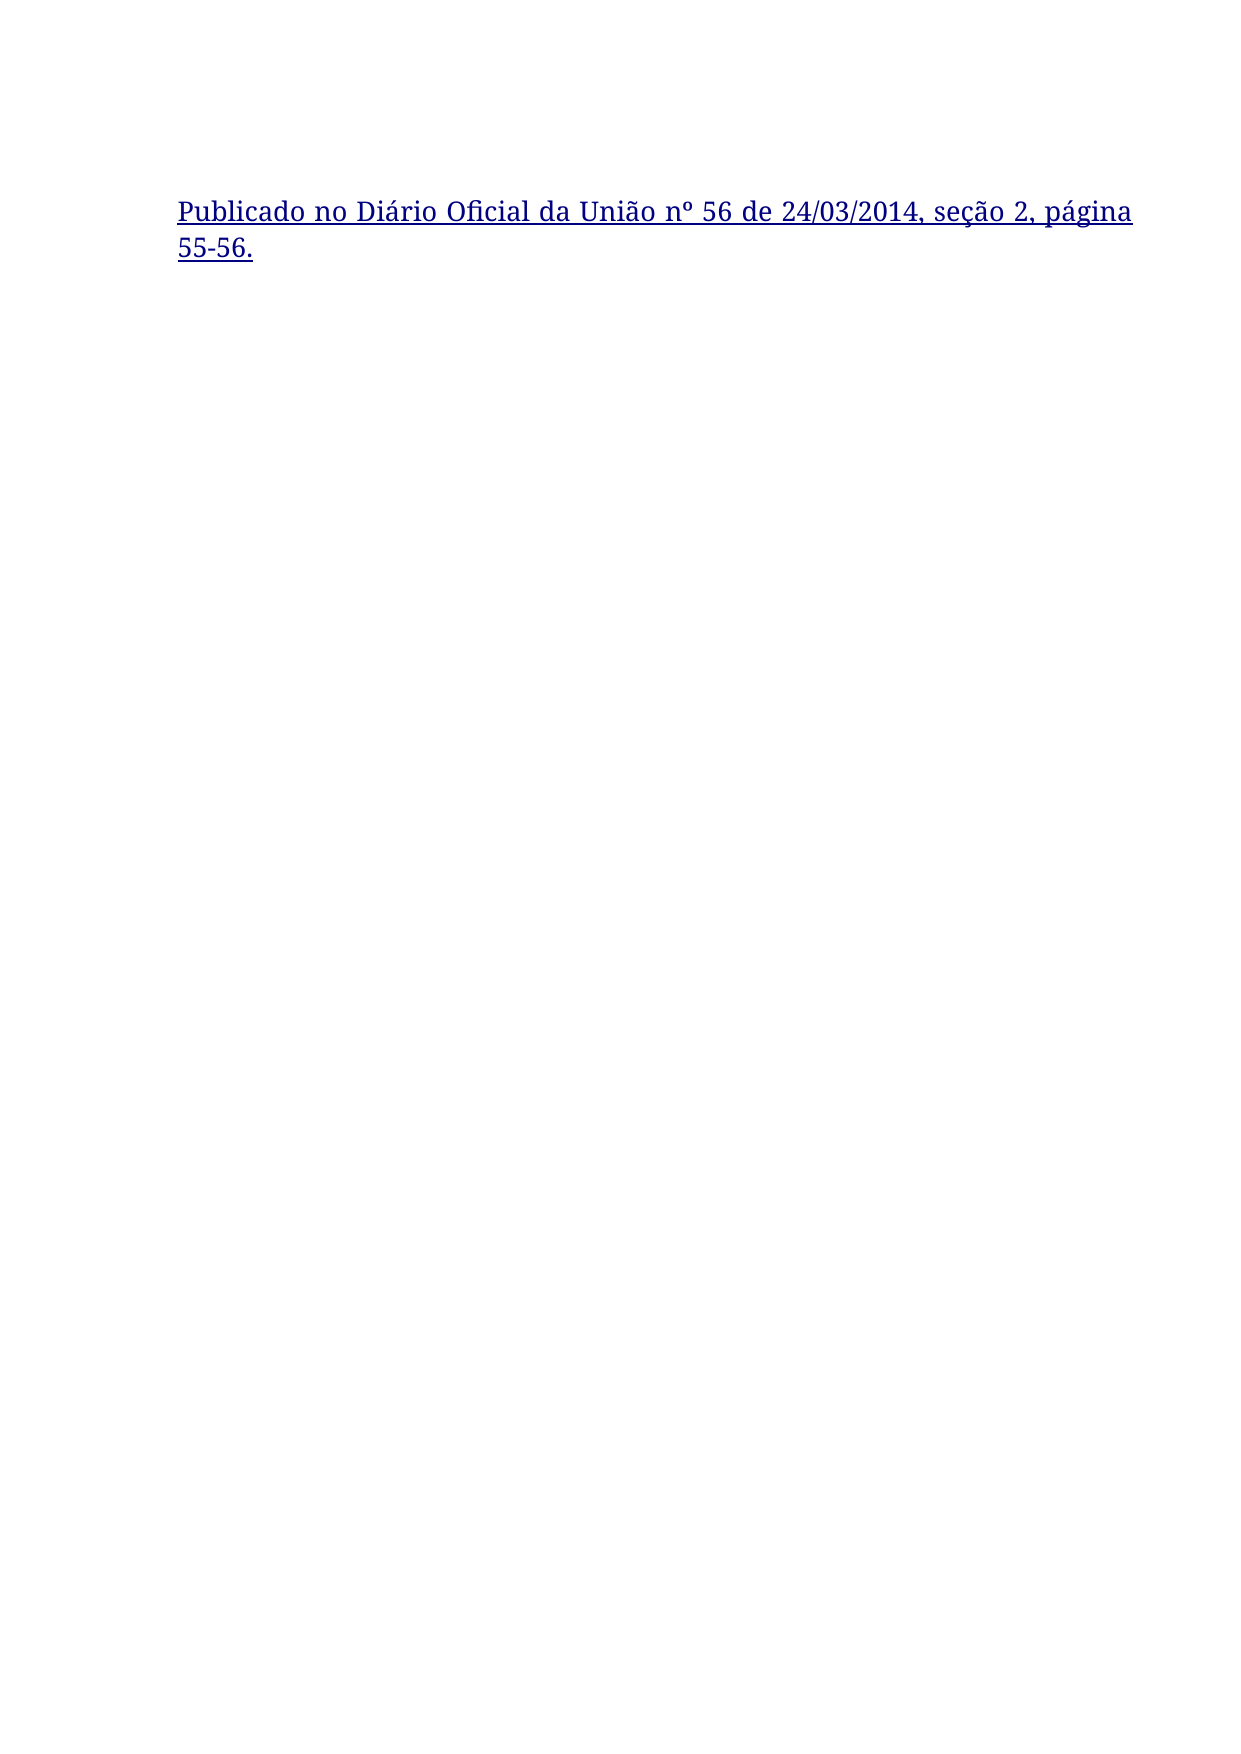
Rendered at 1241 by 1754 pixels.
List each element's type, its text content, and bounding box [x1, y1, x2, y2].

text Publicado no Diário Oficial da União nº 56 de 24/03/2014, seção 2, página 55-56. [177, 192, 1134, 266]
